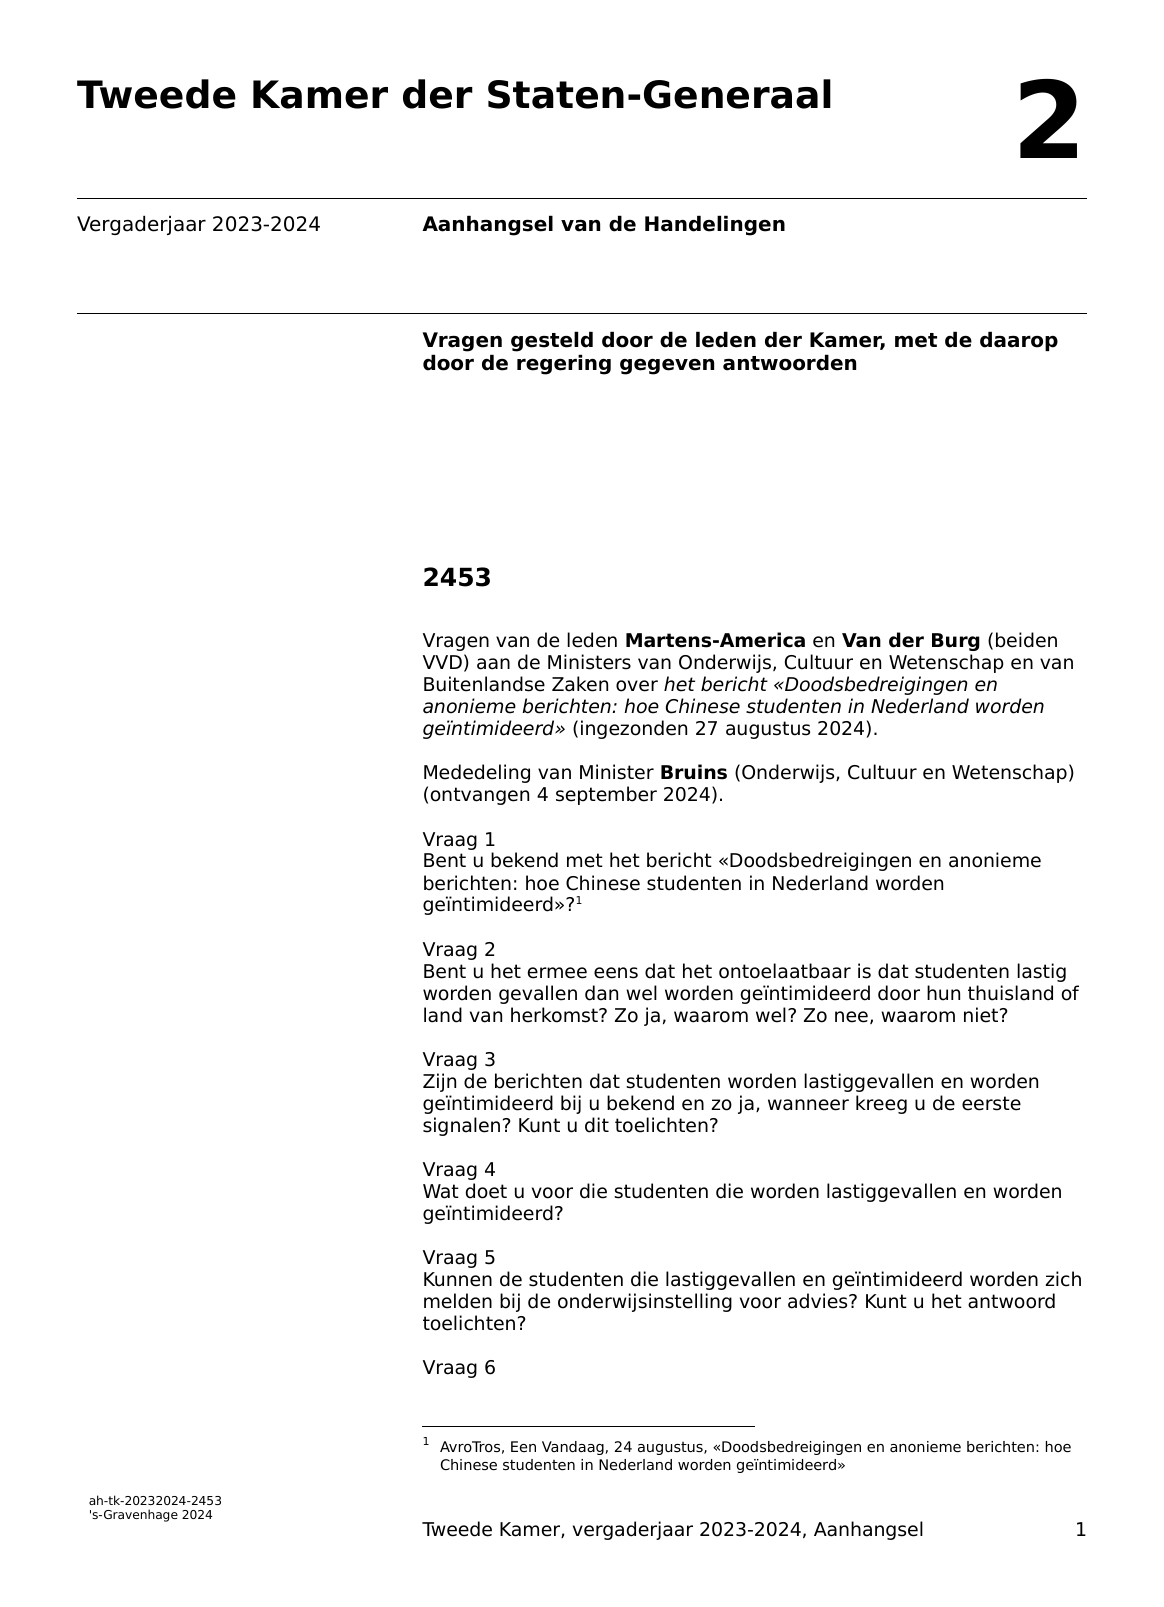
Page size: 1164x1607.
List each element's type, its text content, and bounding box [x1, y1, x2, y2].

table_header 2 [886, 59, 1087, 198]
table_cell Vragen gesteld door de leden der Kamer, met de daarop door de regering gegeven antwoorden [422, 314, 1087, 375]
text Vraag 2 [422, 938, 1087, 961]
text Vraag 6 [422, 1357, 1087, 1379]
text 's-Gravenhage 2024 [88, 1508, 323, 1522]
text Vragen van de leden Martens-America en Van der Burg (beiden VVD) aan de Ministers van Onderwijs, Cultuur en Wetenschap en van Buitenlandse Zaken over het bericht «Doodsbedreigingen en anonieme berichten: hoe Chinese studenten in Nederland worden geïntimideerd» (ingezonden 27 augustus 2024). [422, 630, 1087, 740]
text Vraag 4 [422, 1159, 1087, 1181]
table_header Tweede Kamer der Staten-Generaal [77, 59, 886, 198]
text Zijn de berichten dat studenten worden lastiggevallen en worden geïntimideerd bij u bekend en zo ja, wanneer kreeg u de eerste signalen? Kunt u dit toelichten? [422, 1071, 1087, 1137]
text Bent u bekend met het bericht «Doodsbedreigingen en anonieme berichten: hoe Chinese studenten in Nederland worden geïntimideerd»? [422, 850, 1087, 916]
table_cell Vergaderjaar 2023-2024 [77, 199, 422, 313]
text Wat doet u voor die studenten die worden lastiggevallen en worden geïntimideerd? [422, 1181, 1087, 1225]
text Bent u het ermee eens dat het ontoelaatbaar is dat studenten lastig worden gevallen dan wel worden geïntimideerd door hun thuisland of land van herkomst? Zo ja, waarom wel? Zo nee, waarom niet? [422, 961, 1087, 1026]
text ah-tk-20232024-2453 [88, 1494, 323, 1508]
text Vraag 3 [422, 1049, 1087, 1071]
text AvroTros, Een Vandaag, 24 augustus, «Doodsbedreigingen en anonieme berichten: hoe Chinese studenten in Nederland worden geïntimideerd» [422, 1435, 1087, 1474]
text Kunnen de studenten die lastiggevallen en geïntimideerd worden zich melden bij de onderwijsinstelling voor advies? Kunt u het antwoord toelichten? [422, 1269, 1087, 1335]
text Mededeling van Minister Bruins (Onderwijs, Cultuur en Wetenschap) (ontvangen 4 september 2024). [422, 762, 1087, 806]
text 2453 [422, 563, 1087, 592]
text Vraag 1 [422, 828, 1087, 850]
table_cell [77, 314, 422, 375]
table_cell Aanhangsel van de Handelingen [422, 199, 1087, 313]
text Vraag 5 [422, 1247, 1087, 1269]
